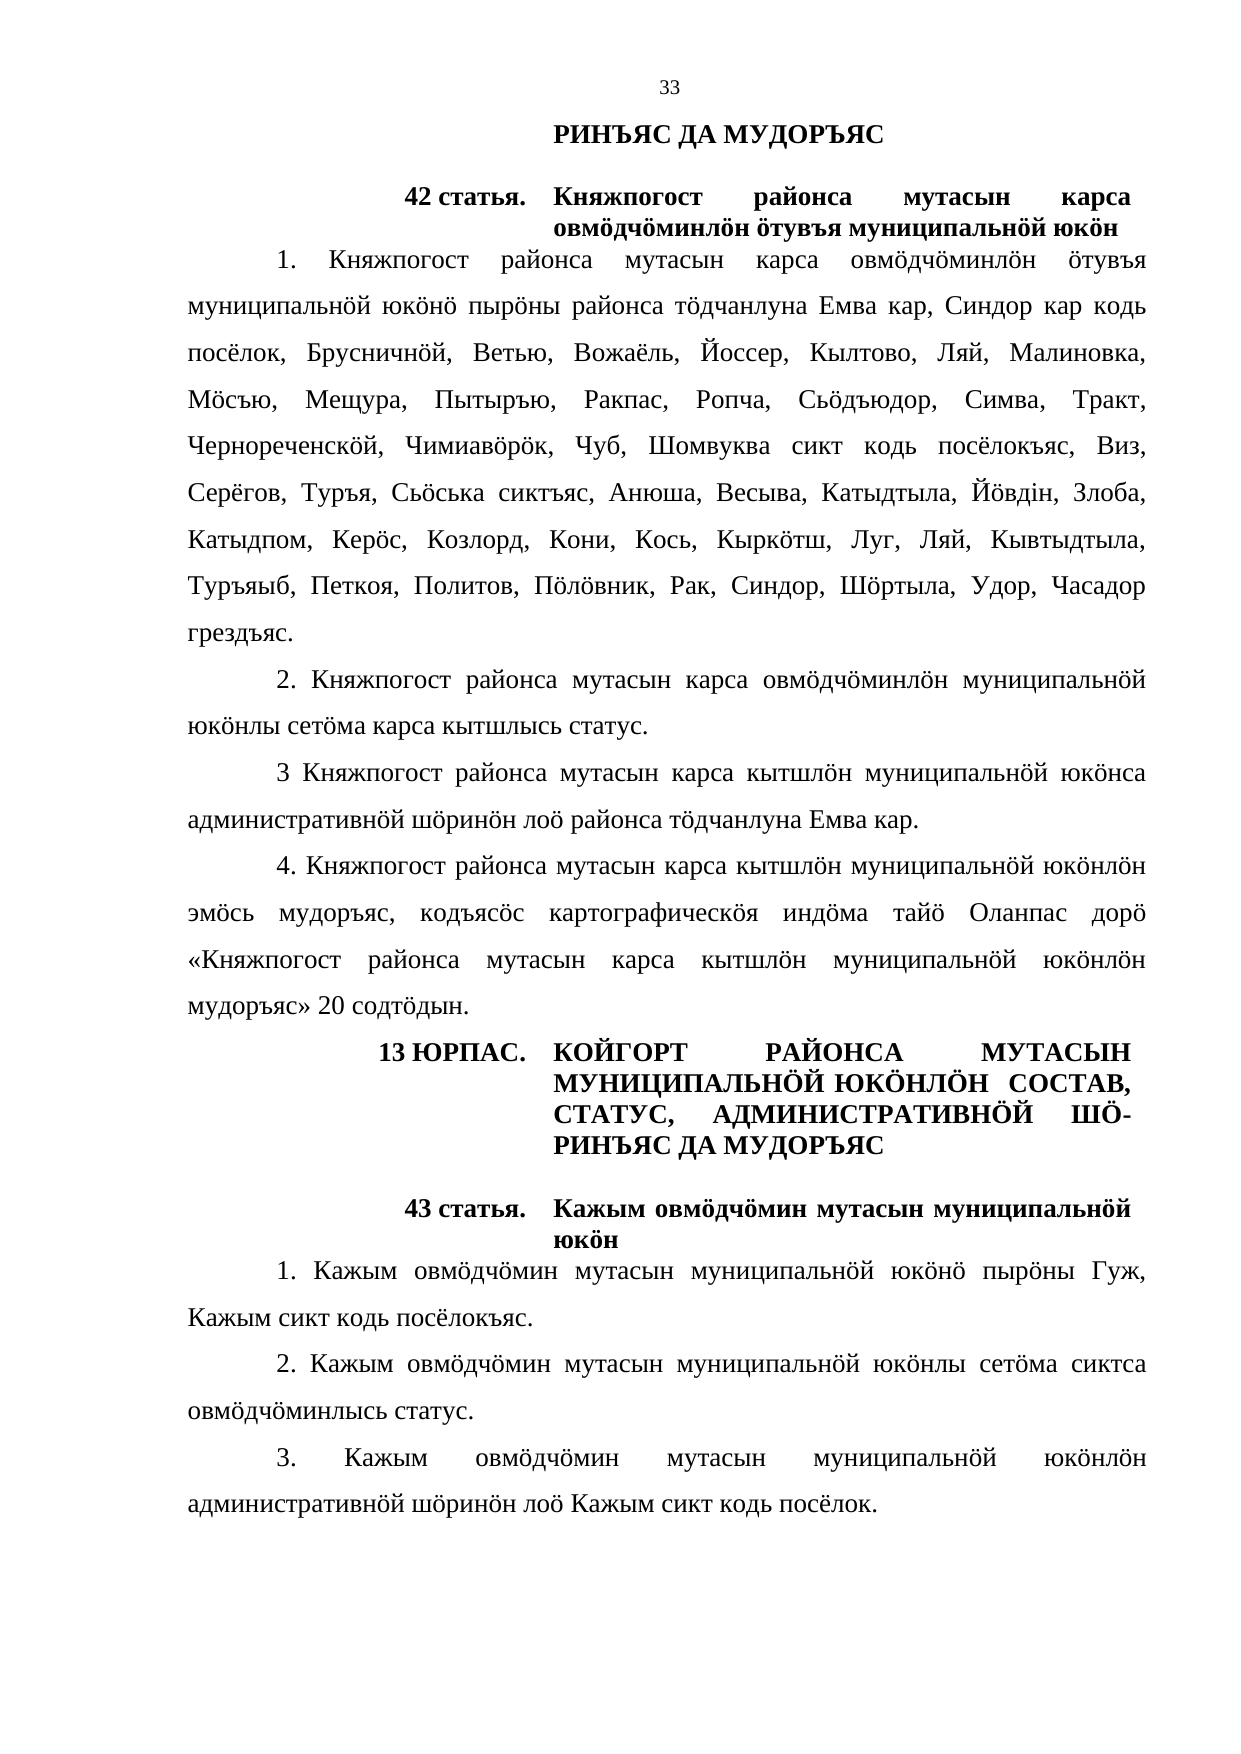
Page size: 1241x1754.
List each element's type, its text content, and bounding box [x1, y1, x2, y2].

table_header [202, 118, 542, 149]
text 2. Княжпогост районса мутасын карса овмöдчöминлöн муниципальнöй юкöнлы сетöма карса кытшлысь статус. [187, 663, 1147, 741]
table_header РИНЪ­­ЯС ДА МУДОРЪЯС [542, 118, 1147, 149]
table_cell 43 статья. [202, 1161, 542, 1254]
text 2. Кажым овмöдчöмин мутасын муниципальнöй юкöнлы сетöма сиктса овмöдчöминлысь статус. [187, 1347, 1147, 1425]
table_cell Кажым овмöдчöмин мутасын муниципальнöй юкöн [542, 1161, 1147, 1254]
text 3 Княжпогост районса мутасын карса кытшлöн муниципальнöй юкöнса административнöй шöринöн лоö районса тöдчанлуна Емва кар. [187, 756, 1147, 834]
text 1. Кажым овмöдчöмин мутасын муниципальнöй юкöнö пырöны Гуж, Кажым сикт кодь посёлокъяс. [187, 1254, 1147, 1332]
table_header КОЙГОРТ РАЙОНСА МУТАСЫН МУНИЦИПАЛЬНÖЙ ЮКÖНЛÖН СОСТАВ, СТАТУС, АДМИНИСТРАТИВНÖЙ ШÖ­РИНЪ­­ЯС ДА МУДОРЪЯС [542, 1036, 1147, 1161]
text 1. Княжпогост районса мутасын карса овмöдчöминлöн öтувъя муниципальнöй юкöнö пырöны районса тöдчанлуна Емва кар, Синдор кар кодь посёлок, Брусничнöй, Ветью, Вожаёль, Йоссер, Кылтово, Ляй, Малиновка, Мöсъю, Мещура, Пытыръю, Ракпас, Ропча, Сьöдъюдор, Симва, Тракт, Чернореченскöй, Чимиавöрöк, Чуб, Шомвуква сикт кодь посёлокъяс, Виз, Серёгов, Туръя, Сьöська сиктъяс, Анюша, Весыва, Катыдтыла, Йöвдiн, Злоба, Катыдпом, Керöс, Козлорд, Кони, Кось, Кыркöтш, Луг, Ляй, Кывтыдтыла, Туръяыб, Петкоя, Политов, Пöлöвник, Рак, Синдор, Шöртыла, Удор, Часадор грездъяс. [187, 243, 1147, 647]
text 4. Княжпогост районса мутасын карса кытшлöн муниципальнöй юкöнлöн эмöсь мудоръяс, кодъясöс картографическöя индöма тайö Оланпас дорö «Княжпогост районса мутасын карса кытшлöн муниципальнöй юкöнлöн мудоръяс» 20 содтöдын. [187, 849, 1147, 1021]
table_header 13 ЮРПАС. [202, 1036, 542, 1161]
table_cell Княжпогост районса мутасын карса овмöдчöминлöн öтувъя муниципальнöй юкöн [542, 149, 1147, 243]
table_cell 42 статья. [202, 149, 542, 243]
text 3. Кажым овмöдчöмин мутасын муниципальнöй юкöнлöн административнöй шöринöн лоö Кажым сикт кодь посёлок. [187, 1441, 1147, 1518]
